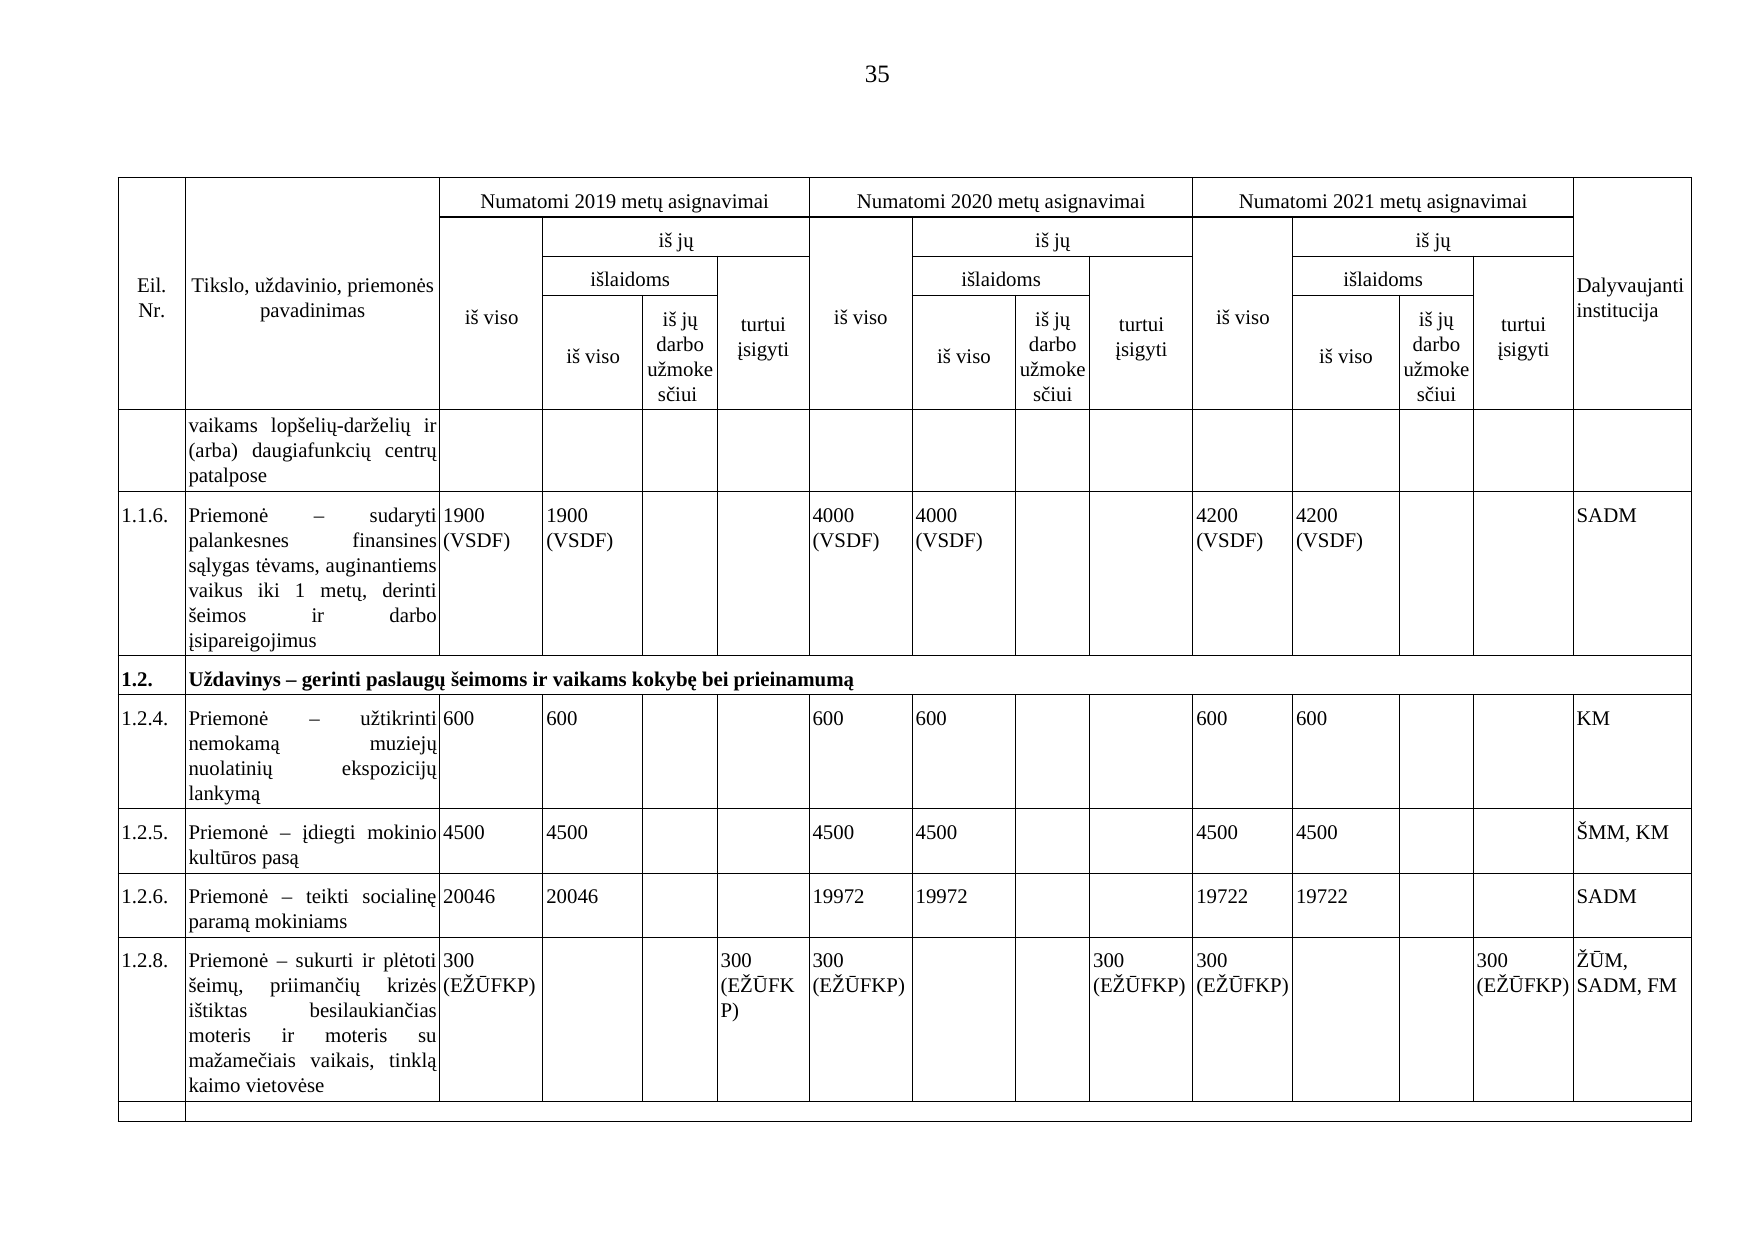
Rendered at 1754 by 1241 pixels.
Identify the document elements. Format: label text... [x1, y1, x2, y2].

table_cell 1900 (VSDF) [543, 492, 642, 655]
table_cell 300 (EŽŪFKP) [1193, 938, 1292, 1101]
table_cell [913, 938, 1015, 1101]
table_cell 4500 [440, 809, 542, 872]
table_cell iš viso [810, 218, 912, 409]
table_cell iš viso [543, 296, 642, 409]
table_cell [810, 410, 912, 491]
table_cell [1574, 410, 1691, 491]
table_cell [119, 410, 185, 491]
table_cell SADM [1574, 492, 1691, 655]
table_cell 4500 [543, 809, 642, 872]
table_header Tikslo, uždavinio, priemonės pavadinimas [186, 178, 439, 409]
table_cell 19972 [810, 874, 912, 937]
table_cell iš jų [543, 218, 809, 256]
table_cell [643, 410, 717, 491]
table_cell [913, 410, 1015, 491]
table_cell išlaidoms [913, 257, 1089, 295]
table_cell 19722 [1193, 874, 1292, 937]
table_cell 4000 (VSDF) [913, 492, 1015, 655]
table_cell [1016, 695, 1089, 808]
table_cell [1090, 492, 1192, 655]
table_header Numatomi 2019 metų asignavimai [440, 178, 809, 216]
table_cell [718, 410, 809, 491]
table_cell 300 (EŽŪFKP) [810, 938, 912, 1101]
table_cell turtui įsigyti [1090, 257, 1192, 409]
table_cell [543, 938, 642, 1101]
table_cell 1.1.6. [119, 492, 185, 655]
table_cell 300 (EŽŪFKP) [440, 938, 542, 1101]
table_cell 300 (EŽŪFKP) [1090, 938, 1192, 1101]
table_cell [643, 492, 717, 655]
table_cell 4500 [913, 809, 1015, 872]
table_cell iš jų darbo užmokesčiui [643, 296, 717, 409]
table_cell išlaidoms [1293, 257, 1473, 295]
table_cell [1090, 809, 1192, 872]
table_header Eil. Nr. [119, 178, 185, 409]
table_cell 19722 [1293, 874, 1399, 937]
table_cell iš jų darbo užmokesčiui [1016, 296, 1089, 409]
table_cell Priemonė – užtikrinti nemokamą muziejų nuolatinių ekspozicijų lankymą [186, 695, 439, 808]
table_cell [1400, 809, 1473, 872]
table_cell 1.2.6. [119, 874, 185, 937]
table_cell 1900 (VSDF) [440, 492, 542, 655]
table_cell [1474, 695, 1573, 808]
table_cell [1400, 874, 1473, 937]
table_cell 300 (EŽŪFKP) [718, 938, 809, 1101]
table_cell 1.2.5. [119, 809, 185, 872]
table_cell 600 [1193, 695, 1292, 808]
table_cell [1016, 809, 1089, 872]
table_cell KM [1574, 695, 1691, 808]
table_cell 4500 [810, 809, 912, 872]
table_cell [1400, 938, 1473, 1101]
table_header Numatomi 2021 metų asignavimai [1193, 178, 1573, 216]
table_header Dalyvaujanti institucija [1574, 178, 1691, 409]
table_cell [718, 809, 809, 872]
table_cell iš jų [1293, 218, 1573, 256]
table_cell [1090, 874, 1192, 937]
table_cell [1293, 410, 1399, 491]
table_cell [1474, 492, 1573, 655]
table_cell [1474, 874, 1573, 937]
table_cell iš viso [1293, 296, 1399, 409]
table_cell 4500 [1193, 809, 1292, 872]
table_cell iš viso [913, 296, 1015, 409]
table_cell 600 [810, 695, 912, 808]
table_cell Priemonė – įdiegti mokinio kultūros pasą [186, 809, 439, 872]
table_cell 600 [913, 695, 1015, 808]
table_cell išlaidoms [543, 257, 717, 295]
table_cell [643, 809, 717, 872]
table_cell 600 [440, 695, 542, 808]
table_cell [1016, 410, 1089, 491]
table_cell [1400, 695, 1473, 808]
table_cell [186, 1102, 1691, 1121]
table_cell [1400, 492, 1473, 655]
table_cell [1016, 492, 1089, 655]
table_cell iš jų darbo užmokesčiui [1400, 296, 1473, 409]
table_cell turtui įsigyti [1474, 257, 1573, 409]
table_cell [440, 410, 542, 491]
table_cell Priemonė – sukurti ir plėtoti šeimų, priimančių krizės ištiktas besilaukiančias moteris ir moteris su mažamečiais vaikais, tinklą kaimo vietovėse [186, 938, 439, 1101]
table_cell [1474, 410, 1573, 491]
table_cell Uždavinys – gerinti paslaugų šeimoms ir vaikams kokybę bei prieinamumą [186, 656, 1691, 694]
table_cell SADM [1574, 874, 1691, 937]
table_cell [643, 938, 717, 1101]
table_cell 1.2.8. [119, 938, 185, 1101]
table_header Numatomi 2020 metų asignavimai [810, 178, 1192, 216]
table_cell [1090, 410, 1192, 491]
table_cell 4000 (VSDF) [810, 492, 912, 655]
table_cell ŽŪM, SADM, FM [1574, 938, 1691, 1101]
table_cell [718, 695, 809, 808]
table_cell [1090, 695, 1192, 808]
table_cell turtui įsigyti [718, 257, 809, 409]
table_cell [1474, 809, 1573, 872]
table_cell 20046 [440, 874, 542, 937]
table_cell [718, 874, 809, 937]
table_cell [1016, 874, 1089, 937]
table_cell [1016, 938, 1089, 1101]
table_cell [1400, 410, 1473, 491]
table_cell Priemonė – sudaryti palankesnes finansines sąlygas tėvams, auginantiems vaikus iki 1 metų, derinti šeimos ir darbo įsipareigojimus [186, 492, 439, 655]
table_cell [1293, 938, 1399, 1101]
table_cell [543, 410, 642, 491]
table_cell [643, 695, 717, 808]
table_cell [718, 492, 809, 655]
table_cell 1.2.4. [119, 695, 185, 808]
table_cell 300 (EŽŪFKP) [1474, 938, 1573, 1101]
table_cell [643, 874, 717, 937]
table_cell 4500 [1293, 809, 1399, 872]
table_cell Priemonė – teikti socialinę paramą mokiniams [186, 874, 439, 937]
table_cell vaikams lopšelių-darželių ir (arba) daugiafunkcių centrų patalpose [186, 410, 439, 491]
table_cell [119, 1102, 185, 1121]
table_cell 600 [543, 695, 642, 808]
table_cell 4200 (VSDF) [1193, 492, 1292, 655]
table_cell ŠMM, KM [1574, 809, 1691, 872]
table_cell iš viso [440, 218, 542, 409]
table_cell iš jų [913, 218, 1192, 256]
table_cell 600 [1293, 695, 1399, 808]
table_cell [1193, 410, 1292, 491]
table_cell 1.2. [119, 656, 185, 694]
table_cell 4200 (VSDF) [1293, 492, 1399, 655]
table_cell 20046 [543, 874, 642, 937]
table_cell 19972 [913, 874, 1015, 937]
table_cell iš viso [1193, 218, 1292, 409]
